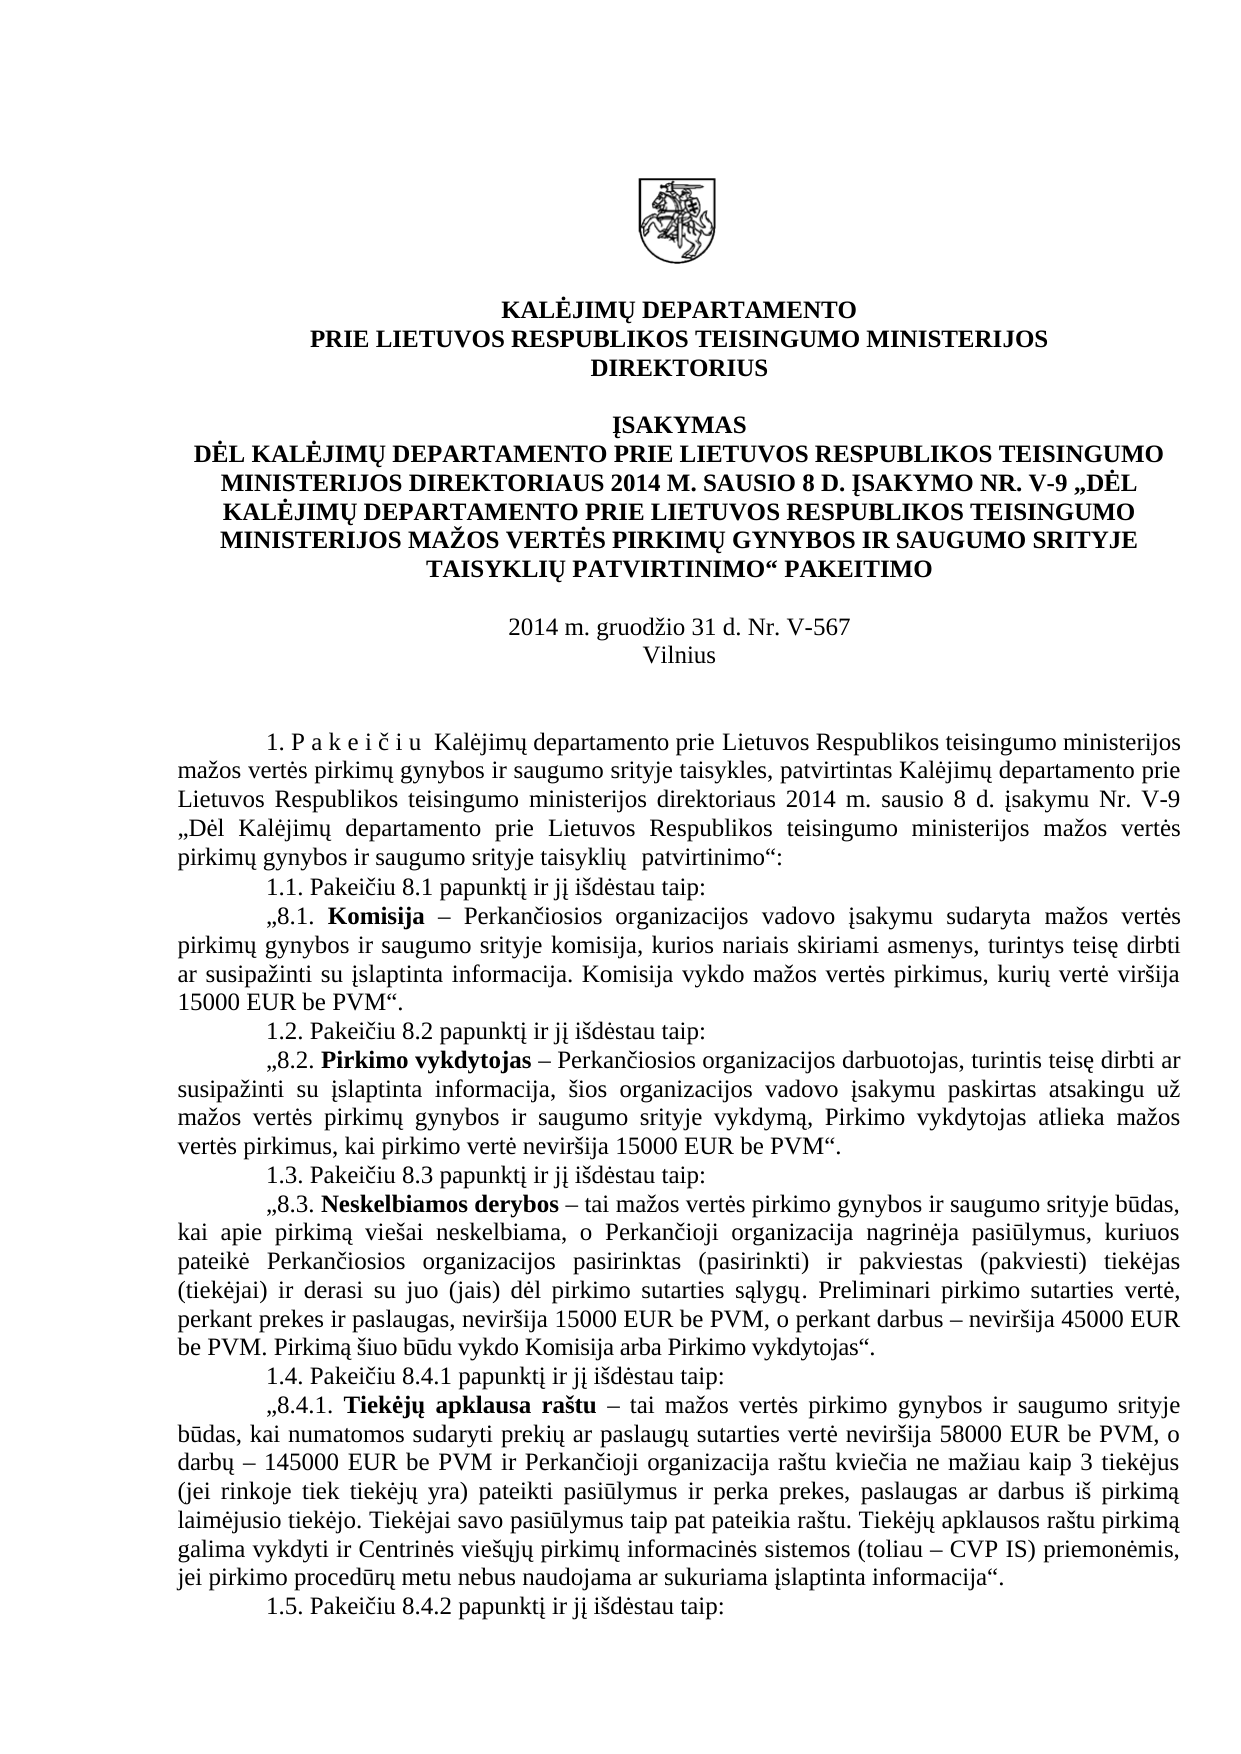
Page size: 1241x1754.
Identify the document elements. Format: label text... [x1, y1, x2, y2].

text „8.3. Neskelbiamos derybos – tai mažos vertės pirkimo gynybos ir saugumo srityje būdas, kai apie pirkimą viešai neskelbiama, o Perkančioji organizacija nagrinėja pasiūlymus, kuriuos pateikė Perkančiosios organizacijos pasirinktas (pasirinkti) ir pakviestas (pakviesti) tiekėjas (tiekėjai) ir derasi su juo (jais) dėl pirkimo sutarties sąlygų. Preliminari pirkimo sutarties vertė, perkant prekes ir paslaugas, neviršija 15000 EUR be PVM, o perkant darbus – neviršija 45000 EUR be PVM. Pirkimą šiuo būdu vykdo Komisija arba Pirkimo vykdytojas“. [177, 1189, 1181, 1361]
text 1.1. Pakeičiu 8.1 papunktį ir jį išdėstau taip: [177, 872, 1181, 901]
text DIREKTORIUS [177, 353, 1181, 382]
text Vilnius [177, 640, 1181, 669]
text 1.3. Pakeičiu 8.3 papunktį ir jį išdėstau taip: [177, 1160, 1181, 1189]
text 1.4. Pakeičiu 8.4.1 papunktį ir jį išdėstau taip: [177, 1361, 1181, 1390]
text KALĖJIMŲ DEPARTAMENTO [177, 295, 1181, 324]
text 1.5. Pakeičiu 8.4.2 papunktį ir jį išdėstau taip: [177, 1591, 1181, 1620]
text PRIE LIETUVOS RESPUBLIKOS TEISINGUMO MINISTERIJOS [177, 324, 1181, 353]
text 1. P a k e i č i u Kalėjimų departamento prie Lietuvos Respublikos teisingumo ministerijos mažos vertės pirkimų gynybos ir saugumo srityje taisykles, patvirtintas Kalėjimų departamento prie Lietuvos Respublikos teisingumo ministerijos direktoriaus 2014 m. sausio 8 d. įsakymu Nr. V-9 „Dėl Kalėjimų departamento prie Lietuvos Respublikos teisingumo ministerijos mažos vertės pirkimų gynybos ir saugumo srityje taisyklių patvirtinimo“: [177, 727, 1181, 872]
text DĖL KALĖJIMŲ DEPARTAMENTO PRIE LIETUVOS RESPUBLIKOS TEISINGUMO MINISTERIJOS DIREKTORIAUS 2014 m. sausio 8 d. įsakymo nr. V-9 „DĖL kalėJIMŲ DEPARTAMENTO PRIE LIETUVOS RESPUBLIKOS TEISINGUMO MINISTERIJOS MAŽOS VERTĖS PIRKIMŲ GYNYBOS IR SAUGUMO SRITYJE TAISYKLIŲ PATVIRTINIMO“ PAKEITIMO [177, 439, 1181, 583]
text „8.1. Komisija – Perkančiosios organizacijos vadovo įsakymu sudaryta mažos vertės pirkimų gynybos ir saugumo srityje komisija, kurios nariais skiriami asmenys, turintys teisę dirbti ar susipažinti su įslaptinta informacija. Komisija vykdo mažos vertės pirkimus, kurių vertė viršija 15000 EUR be PVM“. [177, 901, 1181, 1016]
text „8.2. Pirkimo vykdytojas – Perkančiosios organizacijos darbuotojas, turintis teisę dirbti ar susipažinti su įslaptinta informacija, šios organizacijos vadovo įsakymu paskirtas atsakingu už mažos vertės pirkimų gynybos ir saugumo srityje vykdymą, Pirkimo vykdytojas atlieka mažos vertės pirkimus, kai pirkimo vertė neviršija 15000 EUR be PVM“. [177, 1045, 1181, 1160]
text 2014 m. gruodžio 31 d. Nr. V-567 [177, 612, 1181, 640]
text ĮSAKYMAS [177, 410, 1181, 439]
text 1.2. Pakeičiu 8.2 papunktį ir jį išdėstau taip: [177, 1016, 1181, 1045]
text „8.4.1. Tiekėjų apklausa raštu – tai mažos vertės pirkimo gynybos ir saugumo srityje būdas, kai numatomos sudaryti prekių ar paslaugų sutarties vertė neviršija 58000 EUR be PVM, o darbų – 145000 EUR be PVM ir Perkančioji organizacija raštu kviečia ne mažiau kaip 3 tiekėjus (jei rinkoje tiek tiekėjų yra) pateikti pasiūlymus ir perka prekes, paslaugas ar darbus iš pirkimą laimėjusio tiekėjo. Tiekėjai savo pasiūlymus taip pat pateikia raštu. Tiekėjų apklausos raštu pirkimą galima vykdyti ir Centrinės viešųjų pirkimų informacinės sistemos (toliau – CVP IS) priemonėmis, jei pirkimo procedūrų metu nebus naudojama ar sukuriama įslaptinta informacija“. [177, 1390, 1181, 1591]
